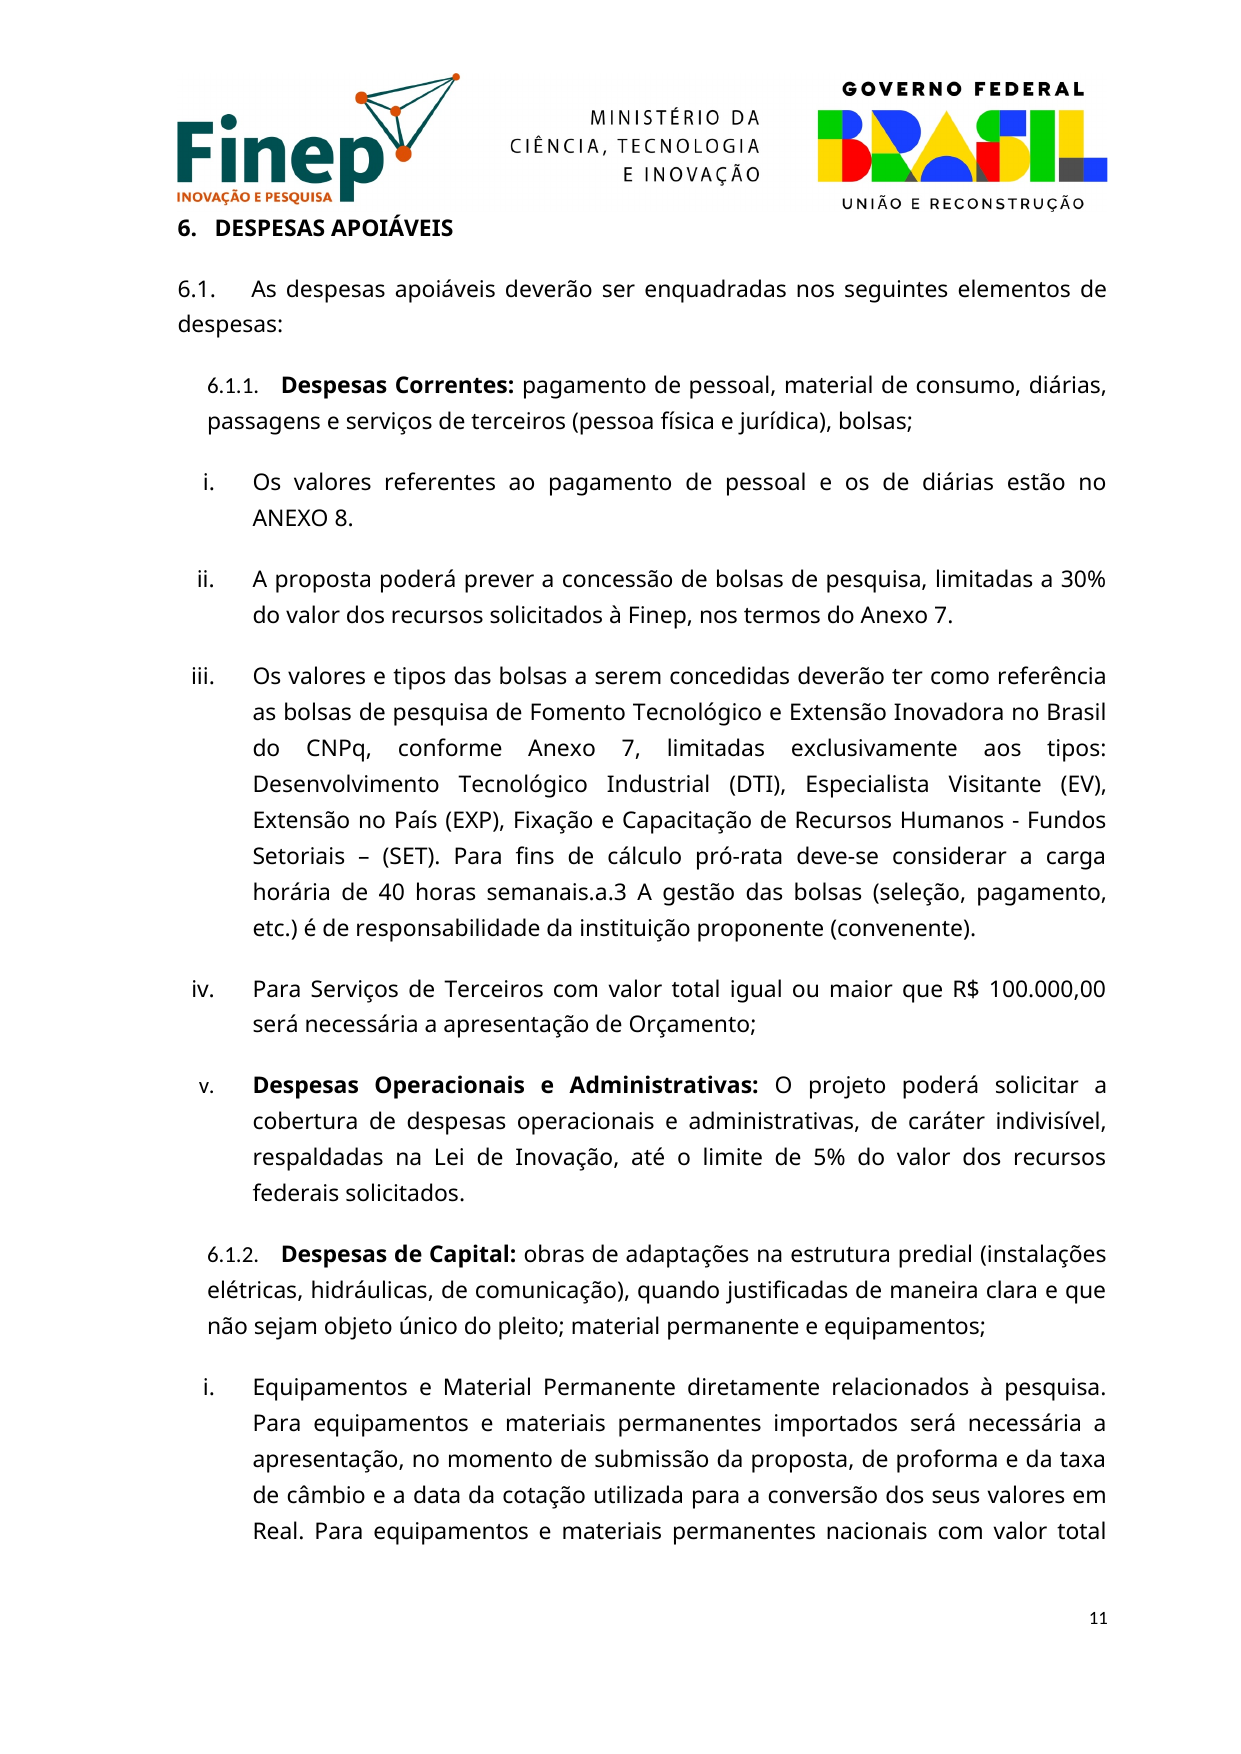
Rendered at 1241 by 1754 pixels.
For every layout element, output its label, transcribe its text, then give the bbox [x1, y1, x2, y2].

list Despesas de Capital: obras de adaptações na estrutura predial (instalações elétricas, hidráulicas, de comunicação), quando justificadas de maneira clara e que não sejam objeto único do pleito; material permanente e equipamentos; [207, 1238, 1107, 1341]
list Para Serviços de Terceiros com valor total igual ou maior que R$ 100.000,00 será necessária a apresentação de Orçamento; [215, 972, 1107, 1040]
list A proposta poderá prever a concessão de bolsas de pesquisa, limitadas a 30% do valor dos recursos solicitados à Finep, nos termos do Anexo 7. [215, 563, 1107, 630]
list Despesas Operacionais e Administrativas: O projeto poderá solicitar a cobertura de despesas operacionais e administrativas, de caráter indivisível, respaldadas na Lei de Inovação, até o limite de 5% do valor dos recursos federais solicitados. [215, 1069, 1107, 1208]
list Despesas Correntes: pagamento de pessoal, material de consumo, diárias, passagens e serviços de terceiros (pessoa física e jurídica), bolsas; [207, 369, 1107, 437]
list Os valores referentes ao pagamento de pessoal e os de diárias estão no ANEXO 8. [215, 466, 1107, 533]
list As despesas apoiáveis deverão ser enquadradas nos seguintes elementos de despesas: [177, 272, 1107, 340]
list Os valores e tipos das bolsas a serem concedidas deverão ter como referência as bolsas de pesquisa de Fomento Tecnológico e Extensão Inovadora no Brasil do CNPq, conforme Anexo 7, limitadas exclusivamente aos tipos: Desenvolvimento Tecnológico Industrial (DTI), Especialista Visitante (EV), Extensão no País (EXP), Fixação e Capacitação de Recursos Humanos - Fundos Setoriais – (SET). Para fins de cálculo pró-rata deve-se considerar a carga horária de 40 horas semanais.a.3 A gestão das bolsas (seleção, pagamento, etc.) é de responsabilidade da instituição proponente (convenente). [215, 660, 1107, 943]
list DESPESAS APOIÁVEIS [177, 212, 1107, 243]
list Equipamentos e Material Permanente diretamente relacionados à pesquisa. Para equipamentos e materiais permanentes importados será necessária a apresentação, no momento de submissão da proposta, de proforma e da taxa de câmbio e a data da cotação utilizada para a conversão dos seus valores em Real. Para equipamentos e materiais permanentes nacionais com valor total [215, 1371, 1107, 1546]
